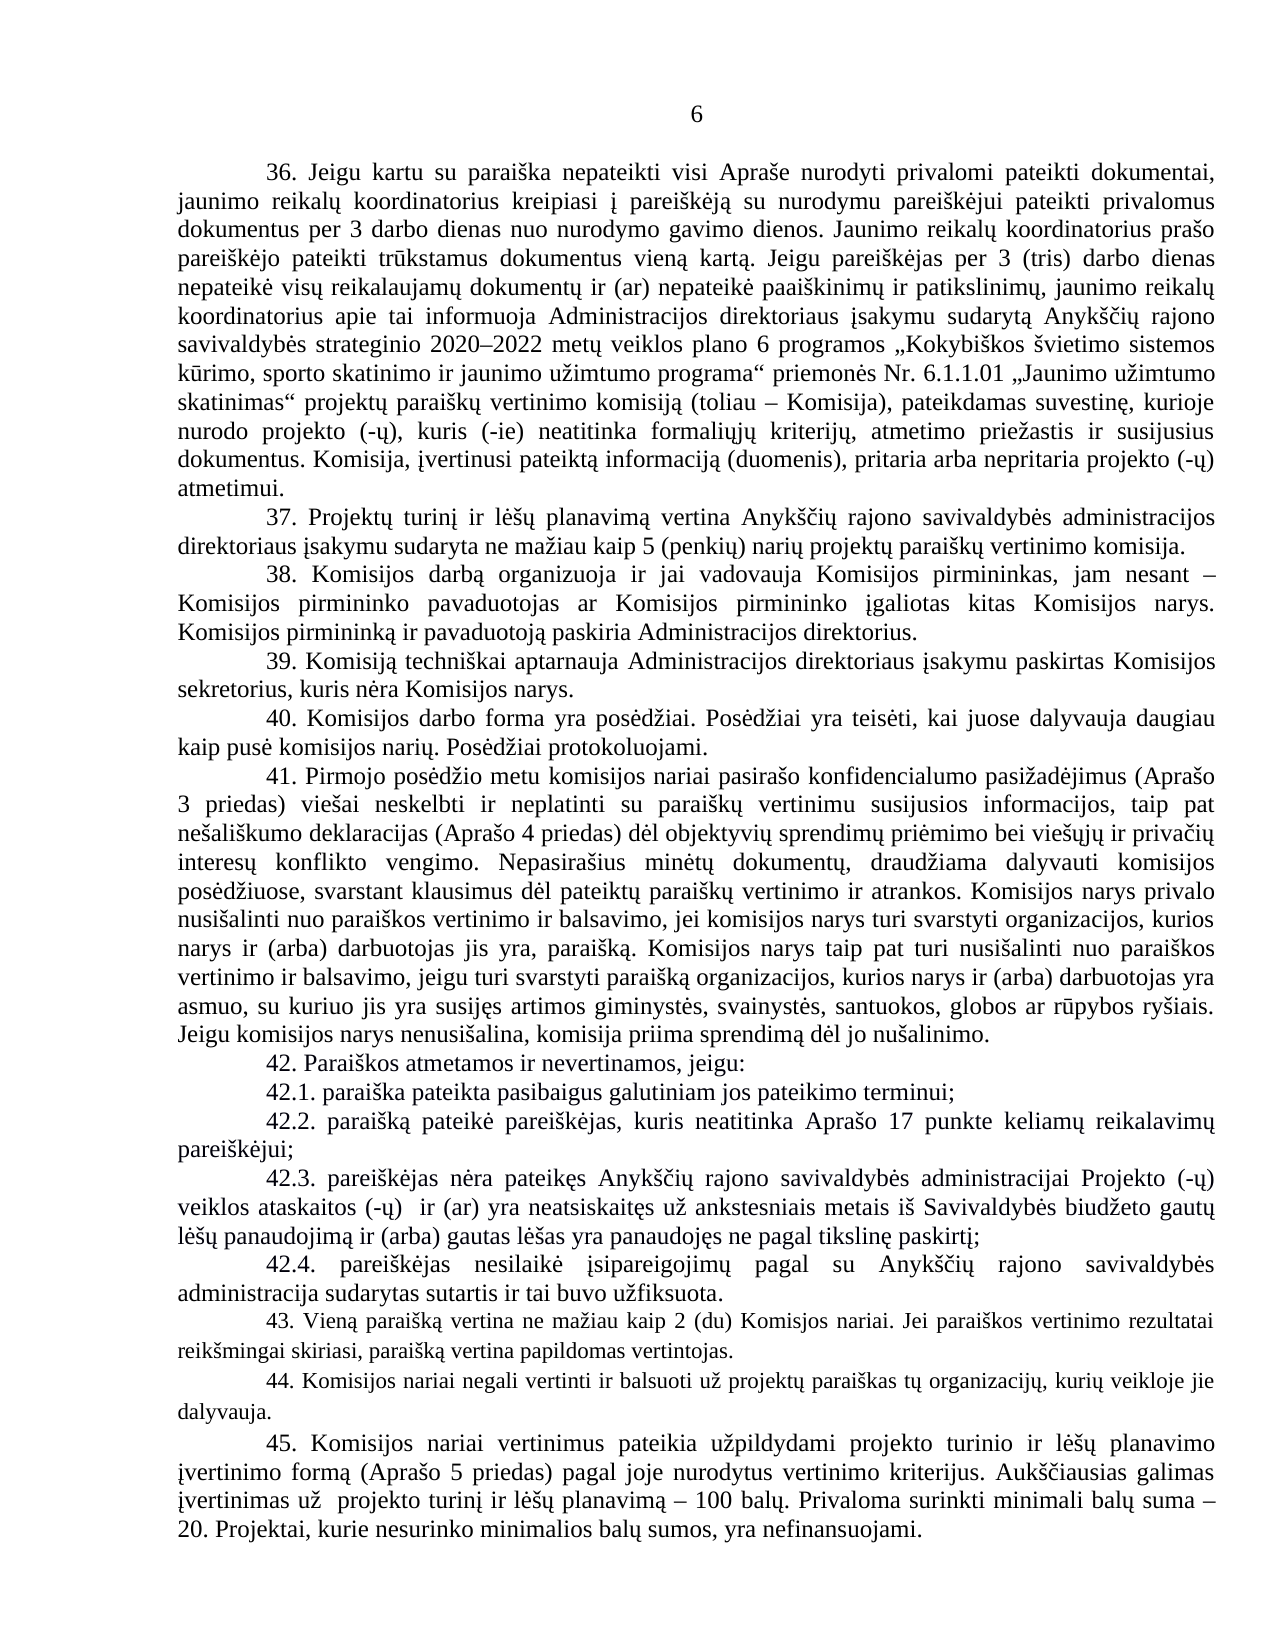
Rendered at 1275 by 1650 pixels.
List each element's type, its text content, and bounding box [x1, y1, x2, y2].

text 38. Komisijos darbą organizuoja ir jai vadovauja Komisijos pirmininkas, jam nesant – Komisijos pirmininko pavaduotojas ar Komisijos pirmininko įgaliotas kitas Komisijos narys. Komisijos pirmininką ir pavaduotoją paskiria Administracijos direktorius. [177, 559, 1216, 646]
text 45. Komisijos nariai vertinimus pateikia užpildydami projekto turinio ir lėšų planavimo įvertinimo formą (Aprašo 5 priedas) pagal joje nurodytus vertinimo kriterijus. Aukščiausias galimas įvertinimas už projekto turinį ir lėšų planavimą – 100 balų. Privaloma surinkti minimali balų suma – 20. Projektai, kurie nesurinko minimalios balų sumos, yra nefinansuojami. [177, 1428, 1216, 1543]
text 44. Komisijos nariai negali vertinti ir balsuoti už projektų paraiškas tų organizacijų, kurių veikloje jie dalyvauja. [177, 1367, 1216, 1424]
text 42.1. paraiška pateikta pasibaigus galutiniam jos pateikimo terminui; [177, 1077, 1216, 1106]
text 42.3. pareiškėjas nėra pateikęs Anykščių rajono savivaldybės administracijai Projekto (-ų) veiklos ataskaitos (-ų) ir (ar) yra neatsiskaitęs už ankstesniais metais iš Savivaldybės biudžeto gautų lėšų panaudojimą ir (arba) gautas lėšas yra panaudojęs ne pagal tikslinę paskirtį; [177, 1163, 1216, 1249]
text 42.2. paraišką pateikė pareiškėjas, kuris neatitinka Aprašo 17 punkte keliamų reikalavimų pareiškėjui; [177, 1106, 1216, 1163]
text 42.4. pareiškėjas nesilaikė įsipareigojimų pagal su Anykščių rajono savivaldybės administracija sudarytas sutartis ir tai buvo užfiksuota. [177, 1249, 1216, 1307]
text 43. Vieną paraišką vertina ne mažiau kaip 2 (du) Komisjos nariai. Jei paraiškos vertinimo rezultatai reikšmingai skiriasi, paraišką vertina papildomas vertintojas. [177, 1307, 1216, 1364]
text 36. Jeigu kartu su paraiška nepateikti visi Apraše nurodyti privalomi pateikti dokumentai, jaunimo reikalų koordinatorius kreipiasi į pareiškėją su nurodymu pareiškėjui pateikti privalomus dokumentus per 3 darbo dienas nuo nurodymo gavimo dienos. Jaunimo reikalų koordinatorius prašo pareiškėjo pateikti trūkstamus dokumentus vieną kartą. Jeigu pareiškėjas per 3 (tris) darbo dienas nepateikė visų reikalaujamų dokumentų ir (ar) nepateikė paaiškinimų ir patikslinimų, jaunimo reikalų koordinatorius apie tai informuoja Administracijos direktoriaus įsakymu sudarytą Anykščių rajono savivaldybės strateginio 2020–2022 metų veiklos plano 6 programos „Kokybiškos švietimo sistemos kūrimo, sporto skatinimo ir jaunimo užimtumo programa“ priemonės Nr. 6.1.1.01 „Jaunimo užimtumo skatinimas“ projektų paraiškų vertinimo komisiją (toliau – Komisija), pateikdamas suvestinę, kurioje nurodo projekto (-ų), kuris (-ie) neatitinka formaliųjų kriterijų, atmetimo priežastis ir susijusius dokumentus. Komisija, įvertinusi pateiktą informaciją (duomenis), pritaria arba nepritaria projekto (-ų) atmetimui. [177, 157, 1216, 502]
text 37. Projektų turinį ir lėšų planavimą vertina Anykščių rajono savivaldybės administracijos direktoriaus įsakymu sudaryta ne mažiau kaip 5 (penkių) narių projektų paraiškų vertinimo komisija. [177, 502, 1216, 559]
text 41. Pirmojo posėdžio metu komisijos nariai pasirašo konfidencialumo pasižadėjimus (Aprašo 3 priedas) viešai neskelbti ir neplatinti su paraiškų vertinimu susijusios informacijos, taip pat nešališkumo deklaracijas (Aprašo 4 priedas) dėl objektyvių sprendimų priėmimo bei viešųjų ir privačių interesų konflikto vengimo. Nepasirašius minėtų dokumentų, draudžiama dalyvauti komisijos posėdžiuose, svarstant klausimus dėl pateiktų paraiškų vertinimo ir atrankos. Komisijos narys privalo nusišalinti nuo paraiškos vertinimo ir balsavimo, jei komisijos narys turi svarstyti organizacijos, kurios narys ir (arba) darbuotojas jis yra, paraišką. Komisijos narys taip pat turi nusišalinti nuo paraiškos vertinimo ir balsavimo, jeigu turi svarstyti paraišką organizacijos, kurios narys ir (arba) darbuotojas yra asmuo, su kuriuo jis yra susijęs artimos giminystės, svainystės, santuokos, globos ar rūpybos ryšiais. Jeigu komisijos narys nenusišalina, komisija priima sprendimą dėl jo nušalinimo. [177, 761, 1216, 1048]
text 42. Paraiškos atmetamos ir nevertinamos, jeigu: [177, 1048, 1216, 1077]
text 39. Komisiją techniškai aptarnauja Administracijos direktoriaus įsakymu paskirtas Komisijos sekretorius, kuris nėra Komisijos narys. [177, 646, 1216, 703]
text 40. Komisijos darbo forma yra posėdžiai. Posėdžiai yra teisėti, kai juose dalyvauja daugiau kaip pusė komisijos narių. Posėdžiai protokoluojami. [177, 703, 1216, 761]
